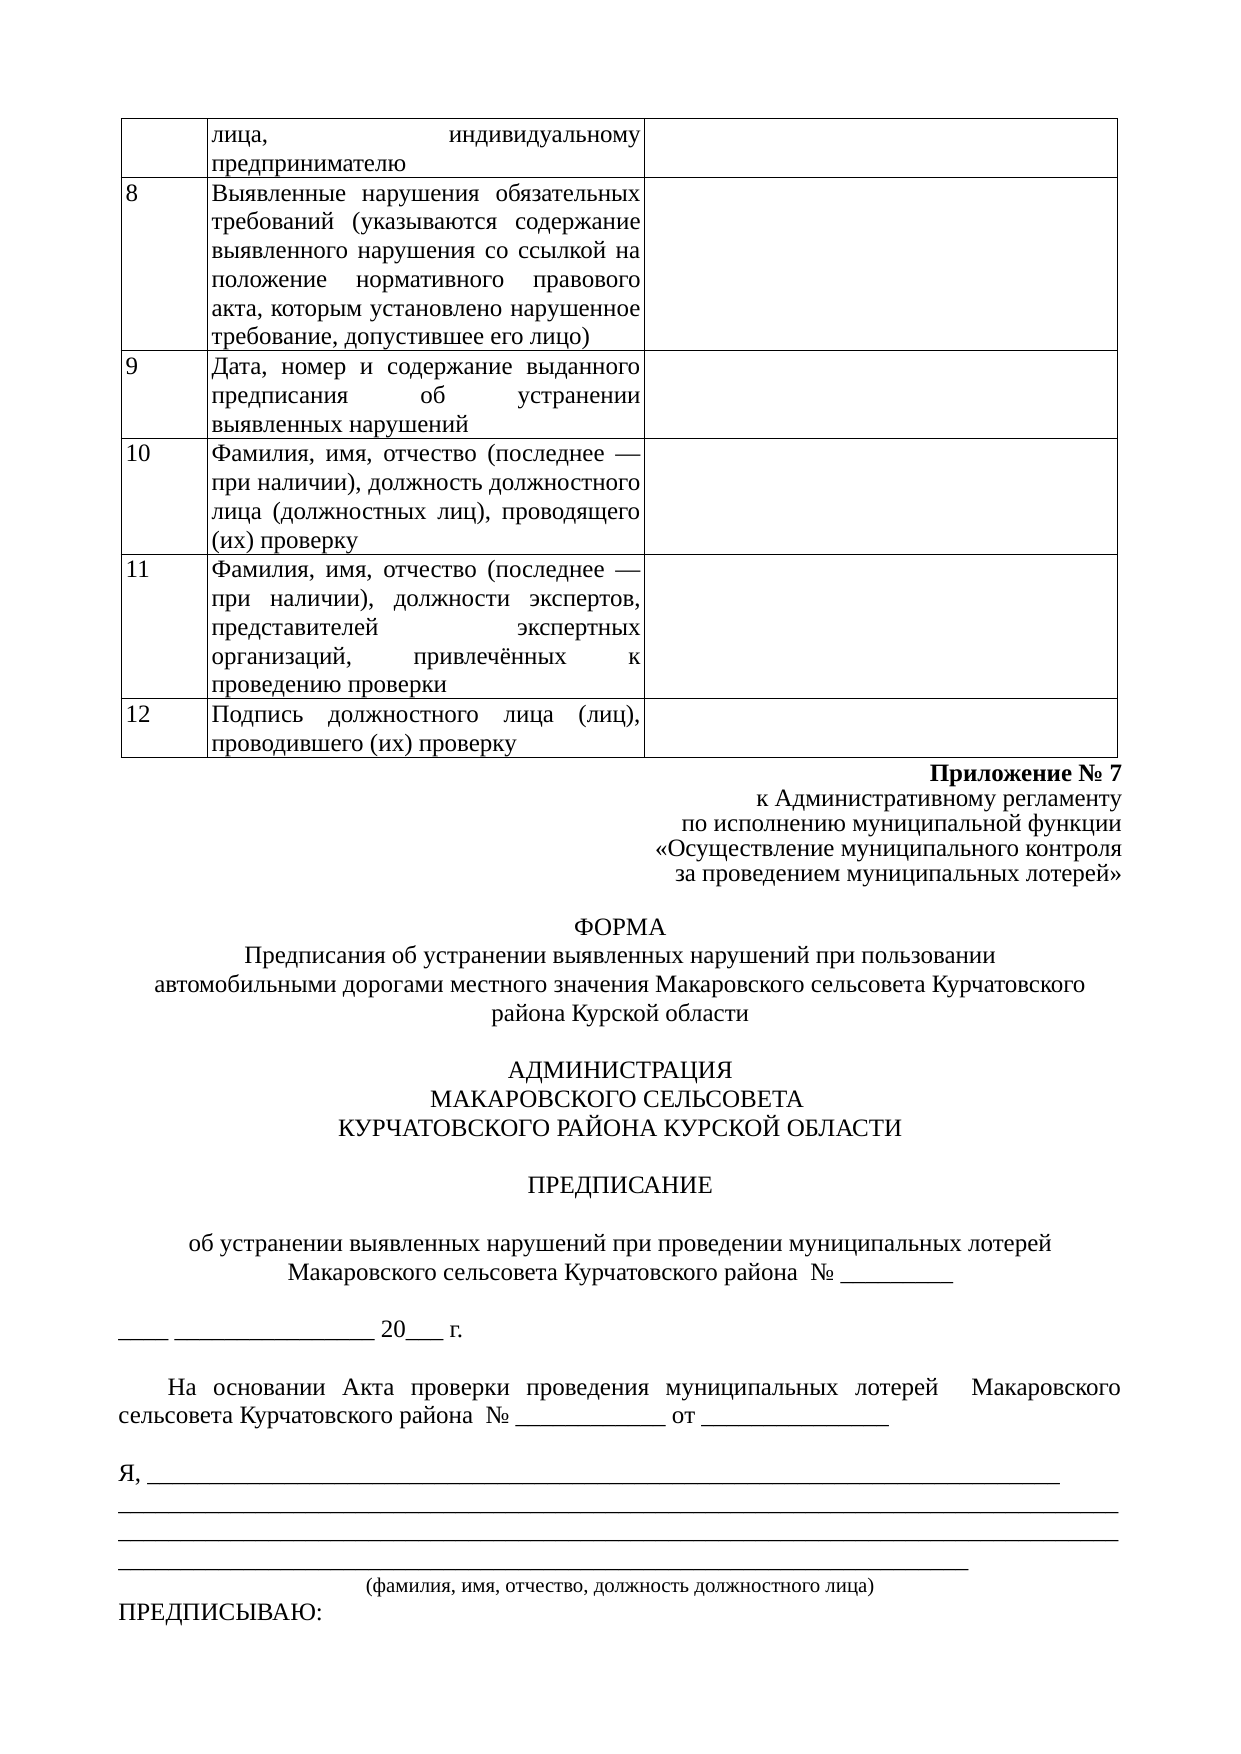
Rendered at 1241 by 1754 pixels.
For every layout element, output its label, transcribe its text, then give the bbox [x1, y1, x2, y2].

table_cell [645, 119, 1117, 177]
text ФОРМА [118, 912, 1122, 940]
text «Осуществление муниципального контроля [118, 837, 1122, 862]
text за проведением муниципальных лотерей» [118, 862, 1122, 887]
table_cell [645, 351, 1117, 437]
text по исполнению муниципальной функции [118, 812, 1122, 837]
table_cell [645, 178, 1117, 350]
text (фамилия, имя, отчество, должность должностного лица) [118, 1573, 1122, 1597]
text Предписания об устранении выявленных нарушений при пользовании [118, 940, 1122, 969]
text Приложение № 7 [118, 758, 1122, 787]
table_cell лица, индивидуальному предпринимателю [208, 119, 644, 177]
table_cell [645, 439, 1117, 553]
text об устранении выявленных нарушений при проведении муниципальных лотерей Макаровского сельсовета Курчатовского района № _________ [118, 1228, 1122, 1285]
table_cell 9 [122, 351, 207, 437]
table_cell Фамилия, имя, отчество (последнее — при наличии), должность должностного лица (должностных лиц), проводящего (их) проверку [208, 439, 644, 553]
text к Административному регламенту [118, 787, 1122, 812]
table_cell Фамилия, имя, отчество (последнее — при наличии), должности экспертов, представителей экспертных организаций, привлечённых к проведению проверки [208, 555, 644, 698]
table_cell 11 [122, 555, 207, 698]
table_cell [122, 119, 207, 177]
text Я, _________________________________________________________________________ [118, 1458, 1122, 1487]
table_cell Подпись должностного лица (лиц), проводившего (их) проверку [208, 699, 644, 757]
table_cell 12 [122, 699, 207, 757]
table_cell 8 [122, 178, 207, 350]
text ____________________________________________________________________________________________________________________________________________________________________________________________________________________________________ [118, 1487, 1122, 1573]
text На основании Акта проверки проведения муниципальных лотерей Макаровского сельсовета Курчатовского района № ____________ от _______________ [118, 1372, 1122, 1429]
text ПРЕДПИСЫВАЮ: [118, 1597, 1122, 1626]
text АДМИНИСТРАЦИЯ [118, 1055, 1122, 1084]
text автомобильными дорогами местного значения Макаровского сельсовета Курчатовского района Курской области [118, 969, 1122, 1027]
text ПРЕДПИСАНИЕ [118, 1170, 1122, 1199]
table_cell Выявленные нарушения обязательных требований (указываются содержание выявленного нарушения со ссылкой на положение нормативного правового акта, которым установлено нарушенное требование, допустившее его лицо) [208, 178, 644, 350]
table_cell [645, 699, 1117, 757]
table_cell 10 [122, 439, 207, 553]
table_cell Дата, номер и содержание выданного предписания об устранении выявленных нарушений [208, 351, 644, 437]
table_cell [645, 555, 1117, 698]
text ____ ________________ 20___ г. [118, 1314, 1122, 1343]
text МАКАРОВСКОГО СЕЛЬСОВЕТА КУРЧАТОВСКОГО РАЙОНА КУРСКОЙ ОБЛАСТИ [118, 1084, 1122, 1142]
